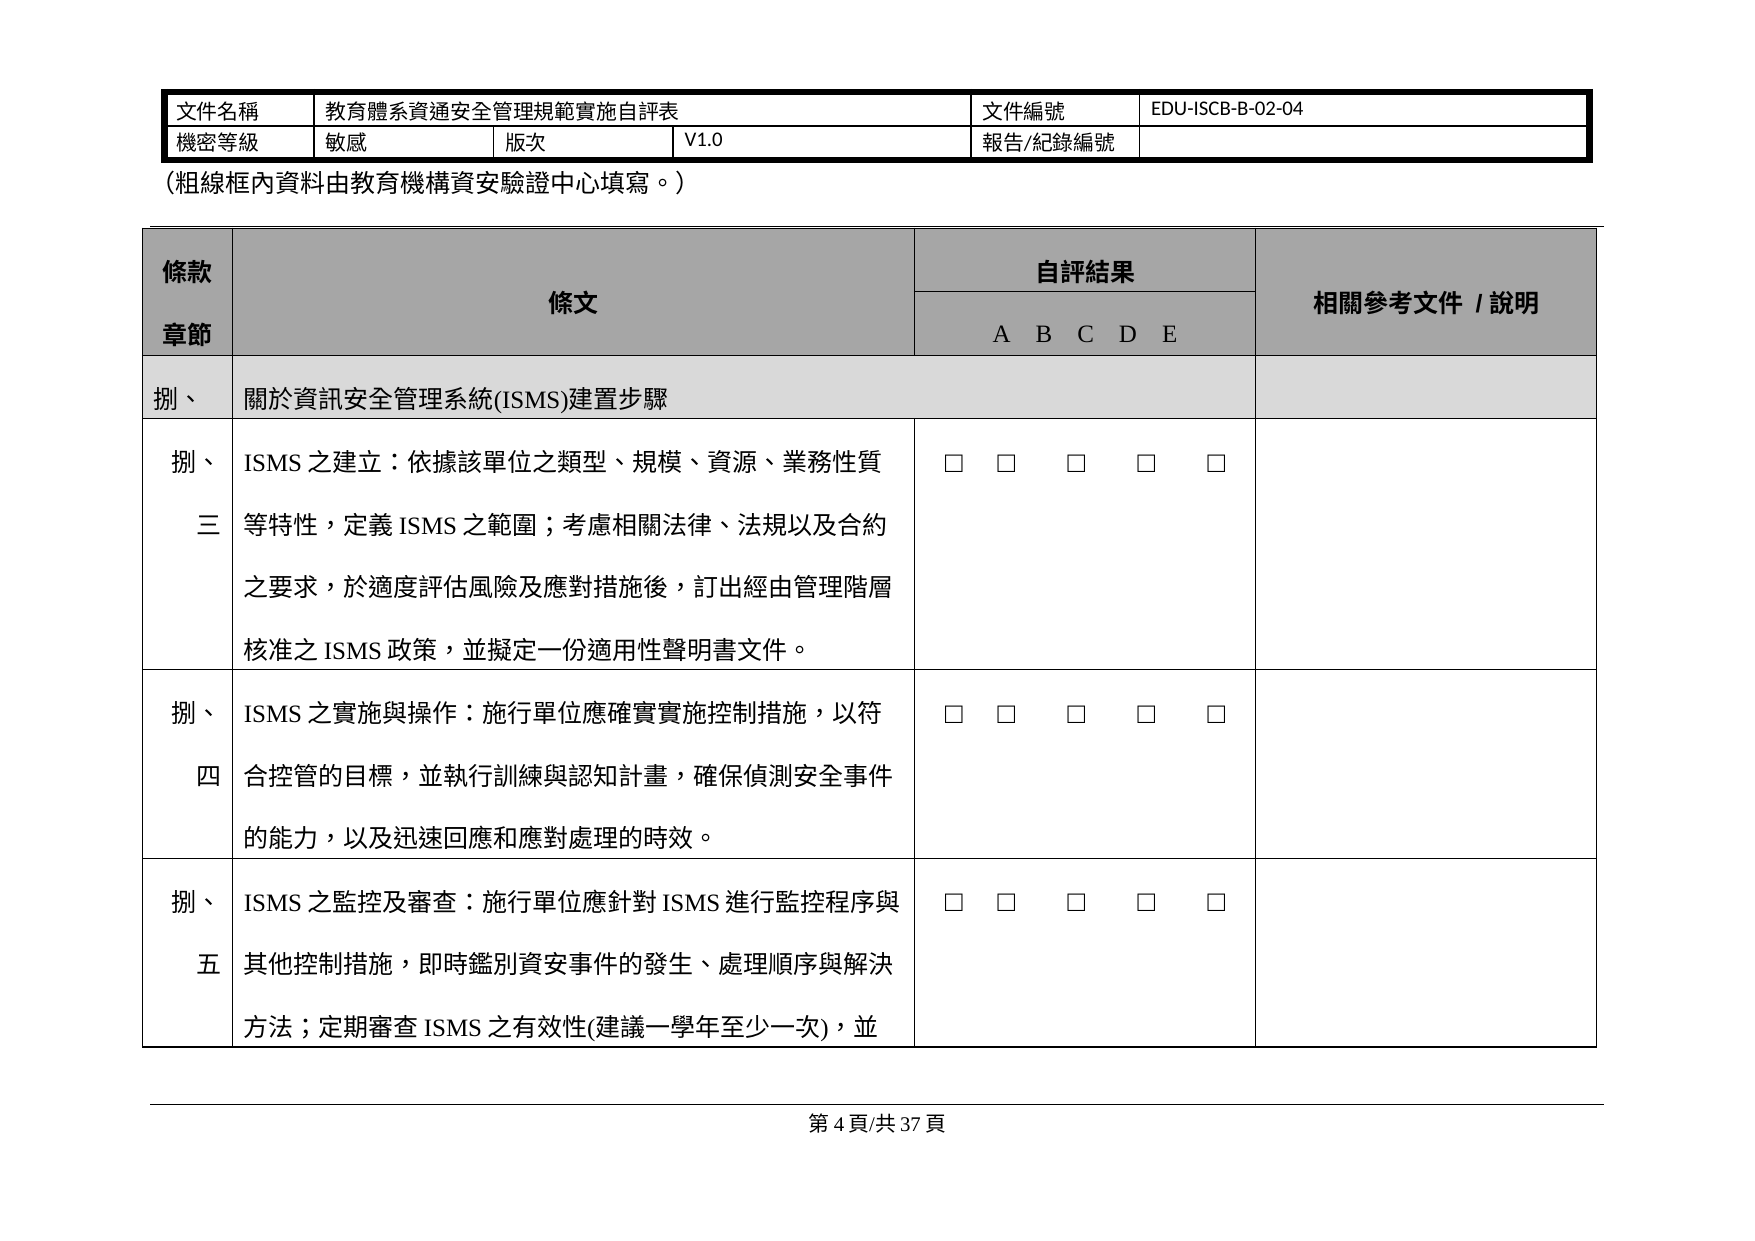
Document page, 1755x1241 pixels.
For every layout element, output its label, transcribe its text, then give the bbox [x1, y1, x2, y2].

table_cell ISMS之實施與操作：施行單位應確實實施控制措施，以符合控管的目標，並執行訓練與認知計畫，確保偵測安全事件的能力，以及迅速回應和應對處理的時效。 [233, 670, 914, 858]
table_cell 捌、五 [143, 859, 232, 1046]
table_cell □ □ □ □ □ [915, 419, 1255, 669]
table_cell [1256, 670, 1596, 858]
table_cell □ □ □ □ □ [915, 859, 1255, 1046]
table_cell 捌、四 [143, 670, 232, 858]
table_cell ISMS之建立：依據該單位之類型、規模、資源、業務性質等特性，定義ISMS之範圍；考慮相關法律、法規以及合約之要求，於適度評估風險及應對措施後，訂出經由管理階層核准之ISMS政策，並擬定一份適用性聲明書文件。 [233, 419, 914, 669]
table_cell [1256, 356, 1596, 418]
table_header 條文 [233, 229, 914, 355]
table_header 自評結果 [915, 229, 1255, 291]
table_cell 捌、三 [143, 419, 232, 669]
table_cell 捌、 [143, 356, 232, 418]
table_cell ISMS之監控及審查：施行單位應針對ISMS進行監控程序與其他控制措施，即時鑑別資安事件的發生、處理順序與解決方法；定期審查ISMS之有效性(建議一學年至少一次)，並 [233, 859, 914, 1046]
table_cell □ □ □ □ □ [915, 670, 1255, 858]
table_cell 關於資訊安全管理系統(ISMS)建置步驟 [233, 356, 1255, 418]
table_header 條款章節 [143, 229, 232, 355]
table_header 相關參考文件 / 說明 [1256, 229, 1596, 355]
table_cell [1256, 859, 1596, 1046]
table_cell [1256, 419, 1596, 669]
table_cell A B C D E [915, 292, 1255, 355]
